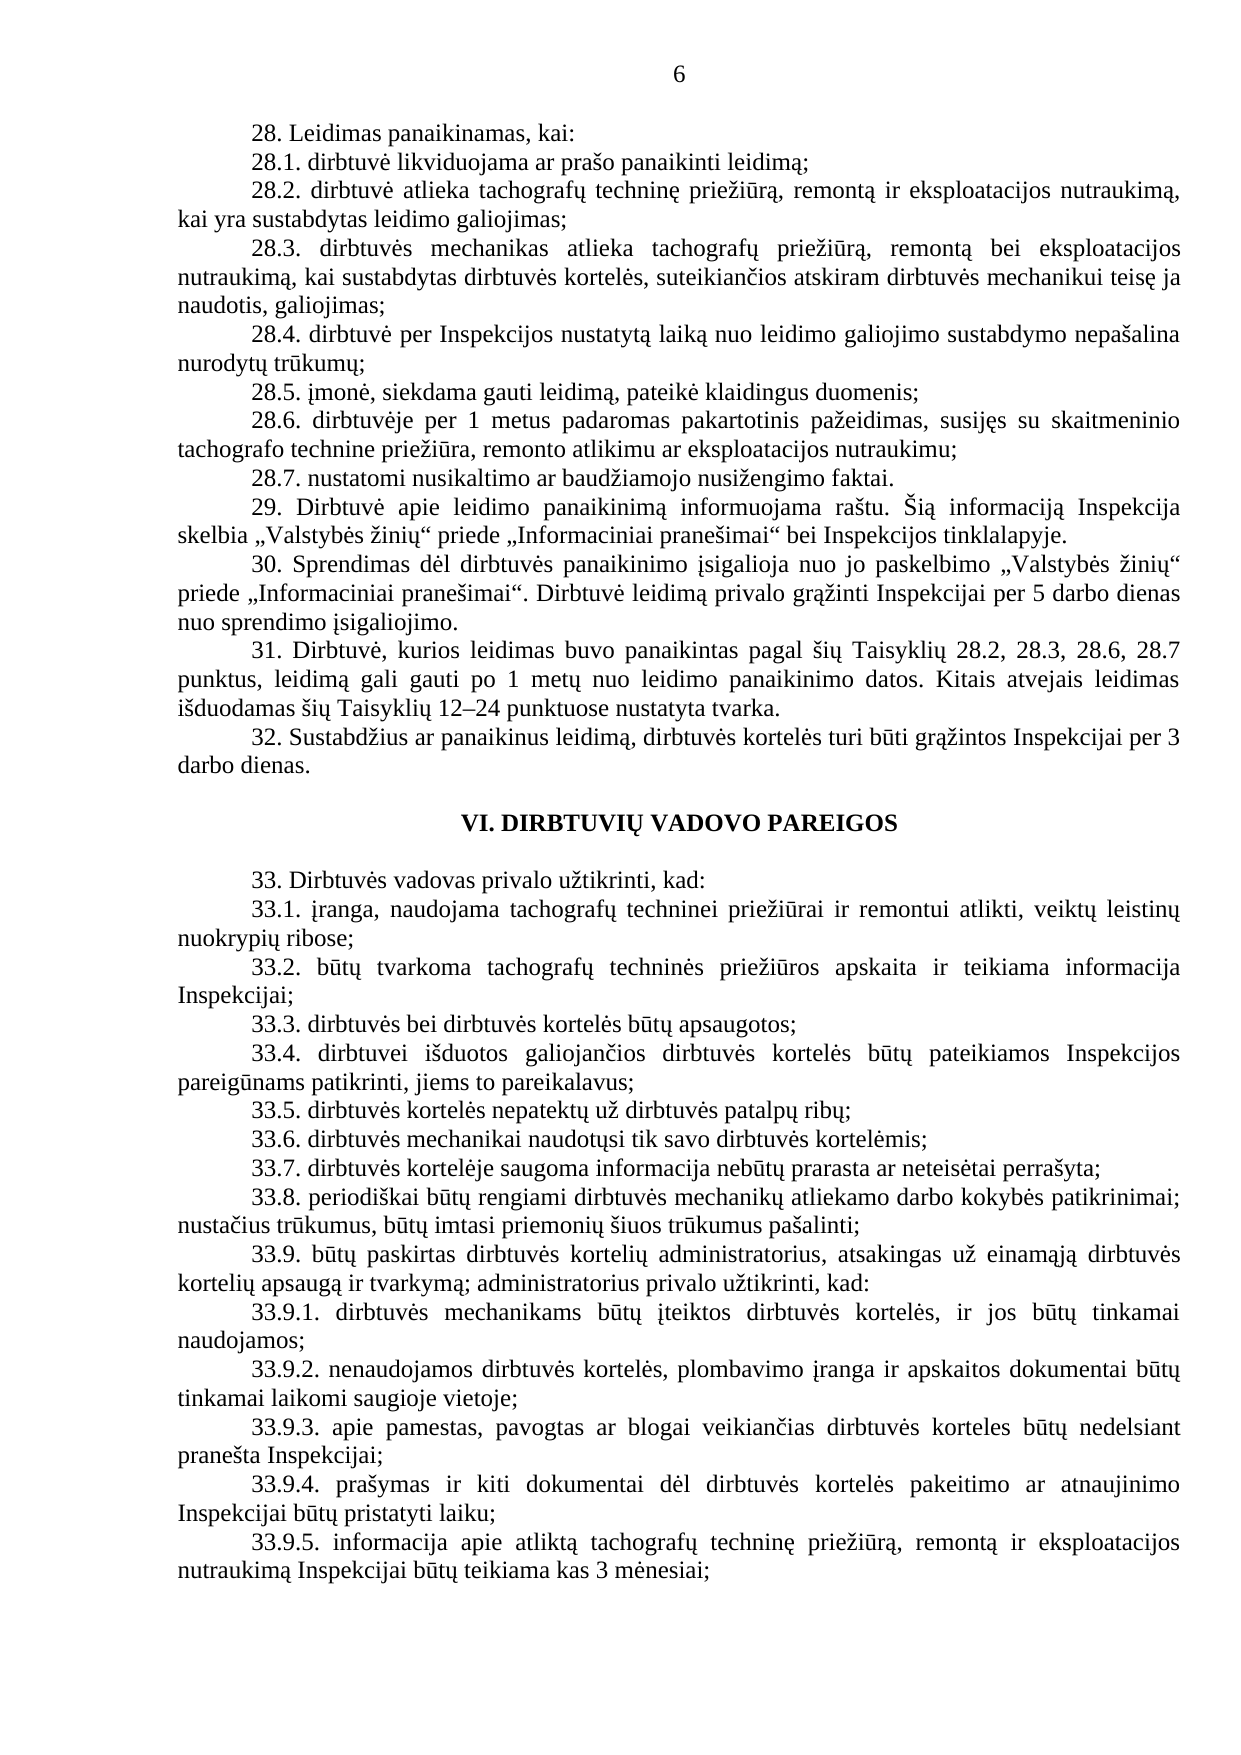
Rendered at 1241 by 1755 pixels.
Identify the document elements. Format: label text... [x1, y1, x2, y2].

text VI. DIRBTUVIŲ VADOVO PAREIGOS [177, 808, 1181, 837]
text 33.2. būtų tvarkoma tachografų techninės priežiūros apskaita ir teikiama informacija Inspekcijai; [177, 952, 1181, 1009]
text 33.9.2. nenaudojamos dirbtuvės kortelės, plombavimo įranga ir apskaitos dokumentai būtų tinkamai laikomi saugioje vietoje; [177, 1354, 1181, 1412]
text 28.3. dirbtuvės mechanikas atlieka tachografų priežiūrą, remontą bei eksploatacijos nutraukimą, kai sustabdytas dirbtuvės kortelės, suteikiančios atskiram dirbtuvės mechanikui teisę ja naudotis, galiojimas; [177, 233, 1181, 319]
text 33.9.5. informacija apie atliktą tachografų techninę priežiūrą, remontą ir eksploatacijos nutraukimą Inspekcijai būtų teikiama kas 3 mėnesiai; [177, 1527, 1181, 1584]
text 33.9.4. prašymas ir kiti dokumentai dėl dirbtuvės kortelės pakeitimo ar atnaujinimo Inspekcijai būtų pristatyti laiku; [177, 1469, 1181, 1527]
text 33.6. dirbtuvės mechanikai naudotųsi tik savo dirbtuvės kortelėmis; [177, 1124, 1181, 1153]
text 33.5. dirbtuvės kortelės nepatektų už dirbtuvės patalpų ribų; [177, 1096, 1181, 1124]
text 28.7. nustatomi nusikaltimo ar baudžiamojo nusižengimo faktai. [177, 463, 1181, 492]
text 33.9.3. apie pamestas, pavogtas ar blogai veikiančias dirbtuvės korteles būtų nedelsiant pranešta Inspekcijai; [177, 1412, 1181, 1469]
text 33.8. periodiškai būtų rengiami dirbtuvės mechanikų atliekamo darbo kokybės patikrinimai; nustačius trūkumus, būtų imtasi priemonių šiuos trūkumus pašalinti; [177, 1182, 1181, 1239]
text 28.6. dirbtuvėje per 1 metus padaromas pakartotinis pažeidimas, susijęs su skaitmeninio tachografo technine priežiūra, remonto atlikimu ar eksploatacijos nutraukimu; [177, 406, 1181, 463]
text 28.1. dirbtuvė likviduojama ar prašo panaikinti leidimą; [177, 147, 1181, 176]
text 31. Dirbtuvė, kurios leidimas buvo panaikintas pagal šių Taisyklių 28.2, 28.3, 28.6, 28.7 punktus, leidimą gali gauti po 1 metų nuo leidimo panaikinimo datos. Kitais atvejais leidimas išduodamas šių Taisyklių 12–24 punktuose nustatyta tvarka. [177, 636, 1181, 722]
text 30. Sprendimas dėl dirbtuvės panaikinimo įsigalioja nuo jo paskelbimo „Valstybės žinių“ priede „Informaciniai pranešimai“. Dirbtuvė leidimą privalo grąžinti Inspekcijai per 5 darbo dienas nuo sprendimo įsigaliojimo. [177, 549, 1181, 636]
text 29. Dirbtuvė apie leidimo panaikinimą informuojama raštu. Šią informaciją Inspekcija skelbia „Valstybės žinių“ priede „Informaciniai pranešimai“ bei Inspekcijos tinklalapyje. [177, 492, 1181, 549]
text 28.2. dirbtuvė atlieka tachografų techninę priežiūrą, remontą ir eksploatacijos nutraukimą, kai yra sustabdytas leidimo galiojimas; [177, 176, 1181, 233]
text 33.9.1. dirbtuvės mechanikams būtų įteiktos dirbtuvės kortelės, ir jos būtų tinkamai naudojamos; [177, 1297, 1181, 1354]
text 33.1. įranga, naudojama tachografų techninei priežiūrai ir remontui atlikti, veiktų leistinų nuokrypių ribose; [177, 894, 1181, 952]
text 33. Dirbtuvės vadovas privalo užtikrinti, kad: [177, 866, 1181, 894]
text 28.4. dirbtuvė per Inspekcijos nustatytą laiką nuo leidimo galiojimo sustabdymo nepašalina nurodytų trūkumų; [177, 319, 1181, 377]
text 33.3. dirbtuvės bei dirbtuvės kortelės būtų apsaugotos; [177, 1009, 1181, 1038]
text 28. Leidimas panaikinamas, kai: [177, 118, 1181, 147]
text 28.5. įmonė, siekdama gauti leidimą, pateikė klaidingus duomenis; [177, 377, 1181, 406]
text 33.7. dirbtuvės kortelėje saugoma informacija nebūtų prarasta ar neteisėtai perrašyta; [177, 1153, 1181, 1182]
text 32. Sustabdžius ar panaikinus leidimą, dirbtuvės kortelės turi būti grąžintos Inspekcijai per 3 darbo dienas. [177, 722, 1181, 779]
text 33.4. dirbtuvei išduotos galiojančios dirbtuvės kortelės būtų pateikiamos Inspekcijos pareigūnams patikrinti, jiems to pareikalavus; [177, 1038, 1181, 1096]
text 33.9. būtų paskirtas dirbtuvės kortelių administratorius, atsakingas už einamąją dirbtuvės kortelių apsaugą ir tvarkymą; administratorius privalo užtikrinti, kad: [177, 1239, 1181, 1297]
